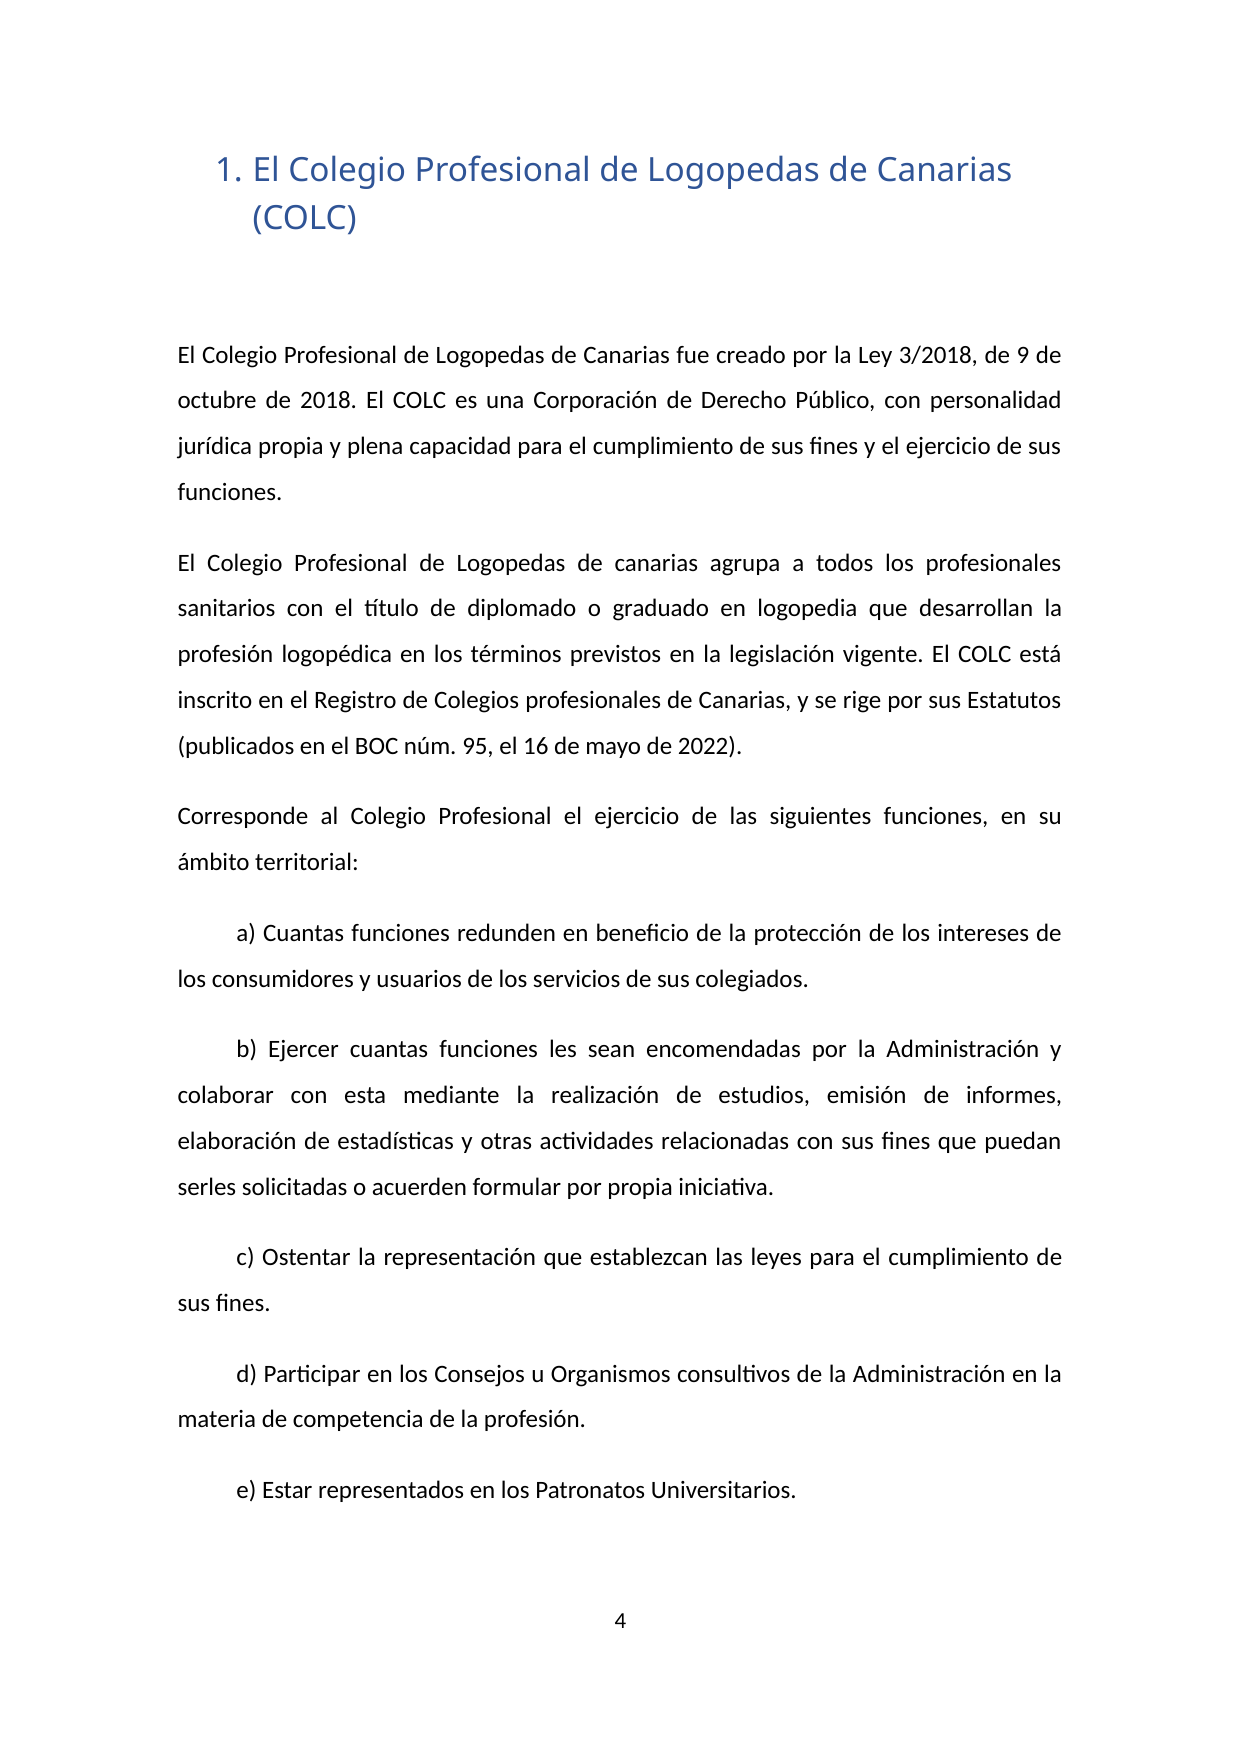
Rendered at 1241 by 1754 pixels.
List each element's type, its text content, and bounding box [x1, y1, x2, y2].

text El Colegio Profesional de Logopedas de canarias agrupa a todos los profesionales sanitarios con el título de diplomado o graduado en logopedia que desarrollan la profesión logopédica en los términos previstos en la legislación vigente. El COLC está inscrito en el Registro de Colegios profesionales de Canarias, y se rige por sus Estatutos (publicados en el BOC núm. 95, el 16 de mayo de 2022). [177, 547, 1063, 760]
text Corresponde al Colegio Profesional el ejercicio de las siguientes funciones, en su ámbito territorial: [177, 801, 1063, 877]
text d) Participar en los Consejos u Organismos consultivos de la Administración en la materia de competencia de la profesión. [177, 1358, 1063, 1434]
text El Colegio Profesional de Logopedas de Canarias fue creado por la Ley 3/2018, de 9 de octubre de 2018. El COLC es una Corporación de Derecho Público, con personalidad jurídica propia y plena capacidad para el cumplimiento de sus fines y el ejercicio de sus funciones. [177, 339, 1063, 507]
text c) Ostentar la representación que establezcan las leyes para el cumplimiento de sus fines. [177, 1241, 1063, 1318]
text e) Estar representados en los Patronatos Universitarios. [177, 1474, 1063, 1505]
text b) Ejercer cuantas funciones les sean encomendadas por la Administración y colaborar con esta mediante la realización de estudios, emisión de informes, elaboración de estadísticas y otras actividades relacionadas con sus fines que puedan serles solicitadas o acuerden formular por propia iniciativa. [177, 1033, 1063, 1201]
text a) Cuantas funciones redunden en beneficio de la protección de los intereses de los consumidores y usuarios de los servicios de sus colegiados. [177, 917, 1063, 993]
list El Colegio Profesional de Logopedas de Canarias (COLC) [215, 145, 1063, 239]
